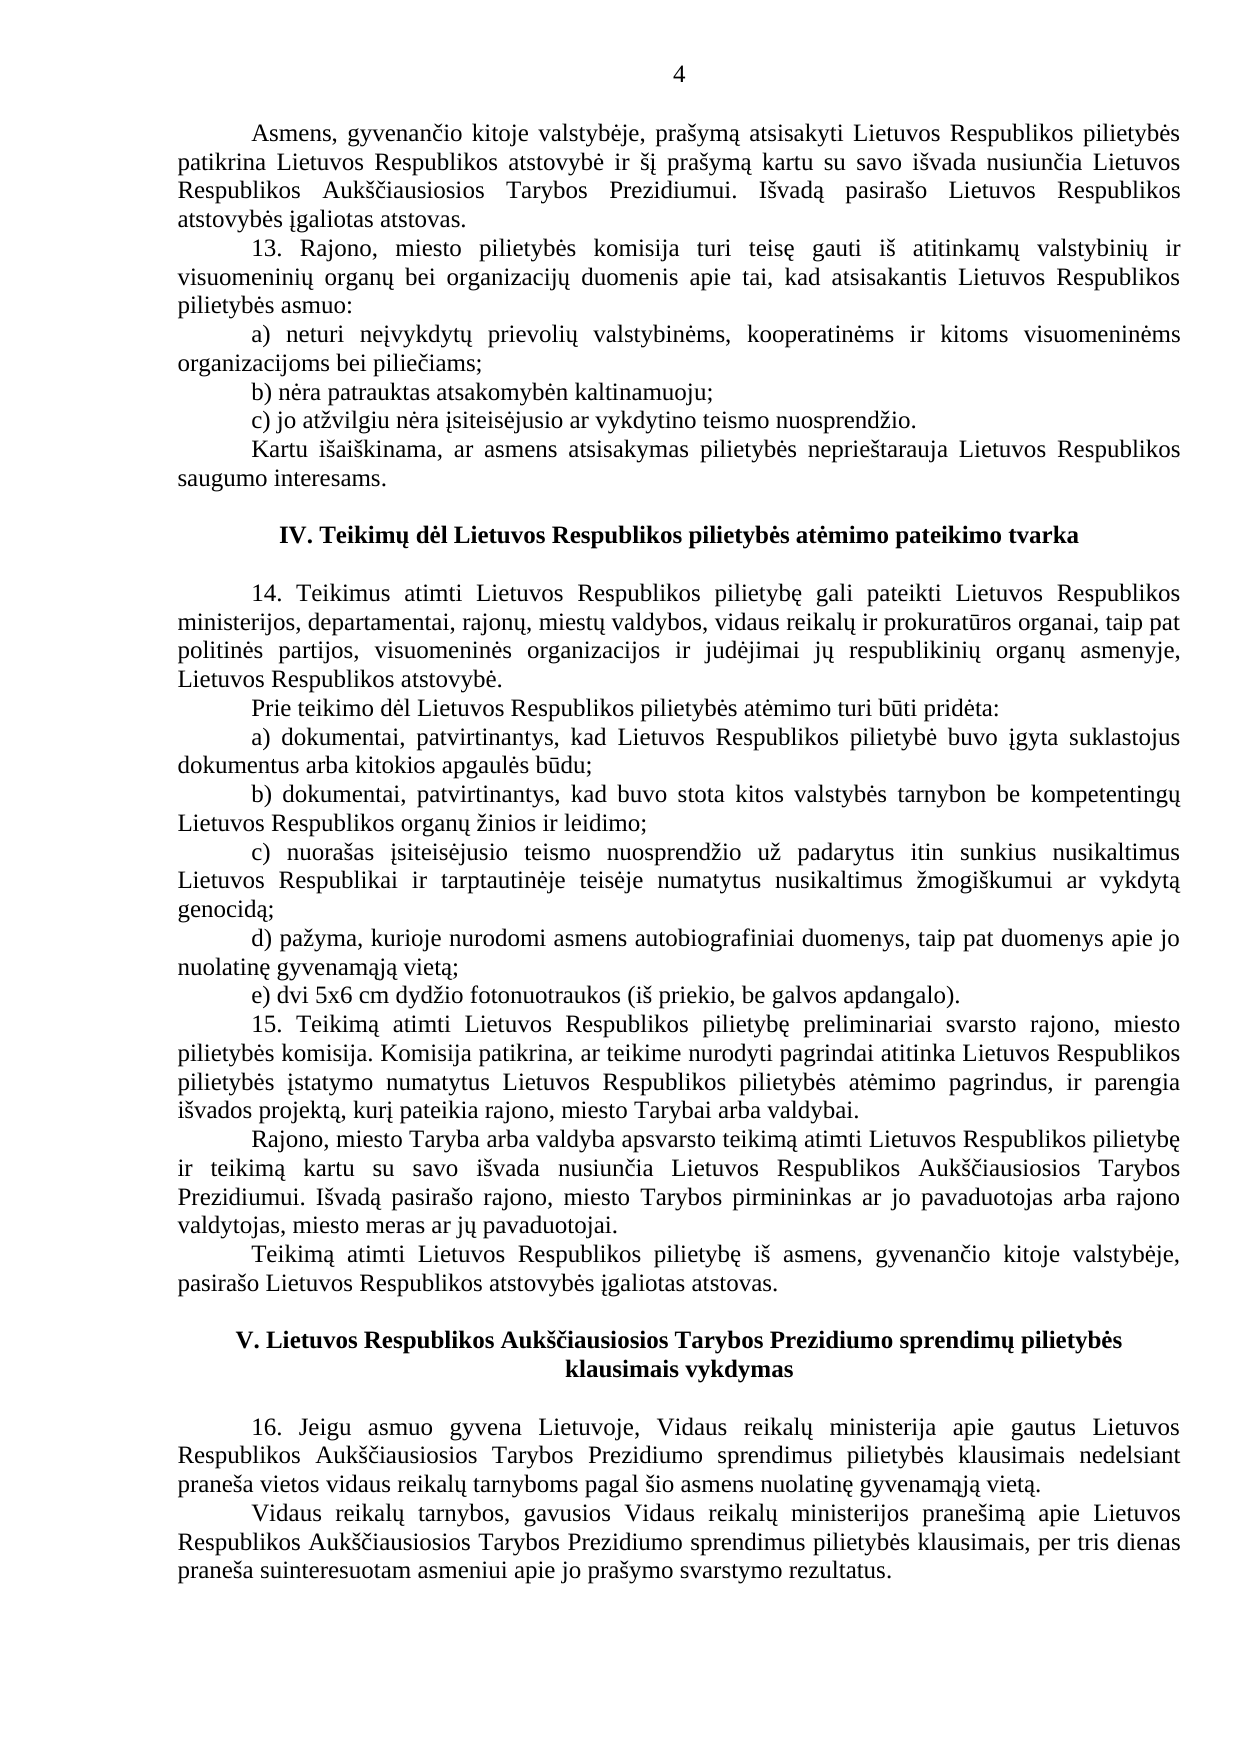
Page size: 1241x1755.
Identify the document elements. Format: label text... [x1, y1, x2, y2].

text c) jo atžvilgiu nėra įsiteisėjusio ar vykdytino teismo nuosprendžio. [177, 406, 1181, 434]
text Kartu išaiškinama, ar asmens atsisakymas pilietybės neprieštarauja Lietuvos Respublikos saugumo interesams. [177, 434, 1181, 492]
text Vidaus reikalų tarnybos, gavusios Vidaus reikalų ministerijos pranešimą apie Lietuvos Respublikos Aukščiausiosios Tarybos Prezidiumo sprendimus pilietybės klausimais, per tris dienas praneša suinteresuotam asmeniui apie jo prašymo svarstymo rezultatus. [177, 1498, 1181, 1584]
text IV. Teikimų dėl Lietuvos Respublikos pilietybės atėmimo pateikimo tvarka [177, 521, 1181, 549]
text Rajono, miesto Taryba arba valdyba apsvarsto teikimą atimti Lietuvos Respublikos pilietybę ir teikimą kartu su savo išvada nusiunčia Lietuvos Respublikos Aukščiausiosios Tarybos Prezidiumui. Išvadą pasirašo rajono, miesto Tarybos pirmininkas ar jo pavaduotojas arba rajono valdytojas, miesto meras ar jų pavaduotojai. [177, 1124, 1181, 1239]
text Asmens, gyvenančio kitoje valstybėje, prašymą atsisakyti Lietuvos Respublikos pilietybės patikrina Lietuvos Respublikos atstovybė ir šį prašymą kartu su savo išvada nusiunčia Lietuvos Respublikos Aukščiausiosios Tarybos Prezidiumui. Išvadą pasirašo Lietuvos Respublikos atstovybės įgaliotas atstovas. [177, 118, 1181, 233]
text V. Lietuvos Respublikos Aukščiausiosios Tarybos Prezidiumo sprendimų pilietybės klausimais vykdymas [177, 1326, 1181, 1383]
text 15. Teikimą atimti Lietuvos Respublikos pilietybę preliminariai svarsto rajono, miesto pilietybės komisija. Komisija patikrina, ar teikime nurodyti pagrindai atitinka Lietuvos Respublikos pilietybės įstatymo numatytus Lietuvos Respublikos pilietybės atėmimo pagrindus, ir parengia išvados projektą, kurį pateikia rajono, miesto Tarybai arba valdybai. [177, 1009, 1181, 1124]
text 14. Teikimus atimti Lietuvos Respublikos pilietybę gali pateikti Lietuvos Respublikos ministerijos, departamentai, rajonų, miestų valdybos, vidaus reikalų ir prokuratūros organai, taip pat politinės partijos, visuomeninės organizacijos ir judėjimai jų respublikinių organų asmenyje, Lietuvos Respublikos atstovybė. [177, 578, 1181, 693]
text 13. Rajono, miesto pilietybės komisija turi teisę gauti iš atitinkamų valstybinių ir visuomeninių organų bei organizacijų duomenis apie tai, kad atsisakantis Lietuvos Respublikos pilietybės asmuo: [177, 233, 1181, 319]
text Teikimą atimti Lietuvos Respublikos pilietybę iš asmens, gyvenančio kitoje valstybėje, pasirašo Lietuvos Respublikos atstovybės įgaliotas atstovas. [177, 1239, 1181, 1297]
text a) neturi neįvykdytų prievolių valstybinėms, kooperatinėms ir kitoms visuomeninėms organizacijoms bei piliečiams; [177, 319, 1181, 377]
text e) dvi 5x6 cm dydžio fotonuotraukos (iš priekio, be galvos apdangalo). [177, 981, 1181, 1009]
text a) dokumentai, patvirtinantys, kad Lietuvos Respublikos pilietybė buvo įgyta suklastojus dokumentus arba kitokios apgaulės būdu; [177, 722, 1181, 779]
text 16. Jeigu asmuo gyvena Lietuvoje, Vidaus reikalų ministerija apie gautus Lietuvos Respublikos Aukščiausiosios Tarybos Prezidiumo sprendimus pilietybės klausimais nedelsiant praneša vietos vidaus reikalų tarnyboms pagal šio asmens nuolatinę gyvenamąją vietą. [177, 1412, 1181, 1498]
text Prie teikimo dėl Lietuvos Respublikos pilietybės atėmimo turi būti pridėta: [177, 693, 1181, 722]
text b) nėra patrauktas atsakomybėn kaltinamuoju; [177, 377, 1181, 406]
text c) nuorašas įsiteisėjusio teismo nuosprendžio už padarytus itin sunkius nusikaltimus Lietuvos Respublikai ir tarptautinėje teisėje numatytus nusikaltimus žmogiškumui ar vykdytą genocidą; [177, 837, 1181, 923]
text b) dokumentai, patvirtinantys, kad buvo stota kitos valstybės tarnybon be kompetentingų Lietuvos Respublikos organų žinios ir leidimo; [177, 779, 1181, 837]
text d) pažyma, kurioje nurodomi asmens autobiografiniai duomenys, taip pat duomenys apie jo nuolatinę gyvenamąją vietą; [177, 923, 1181, 981]
